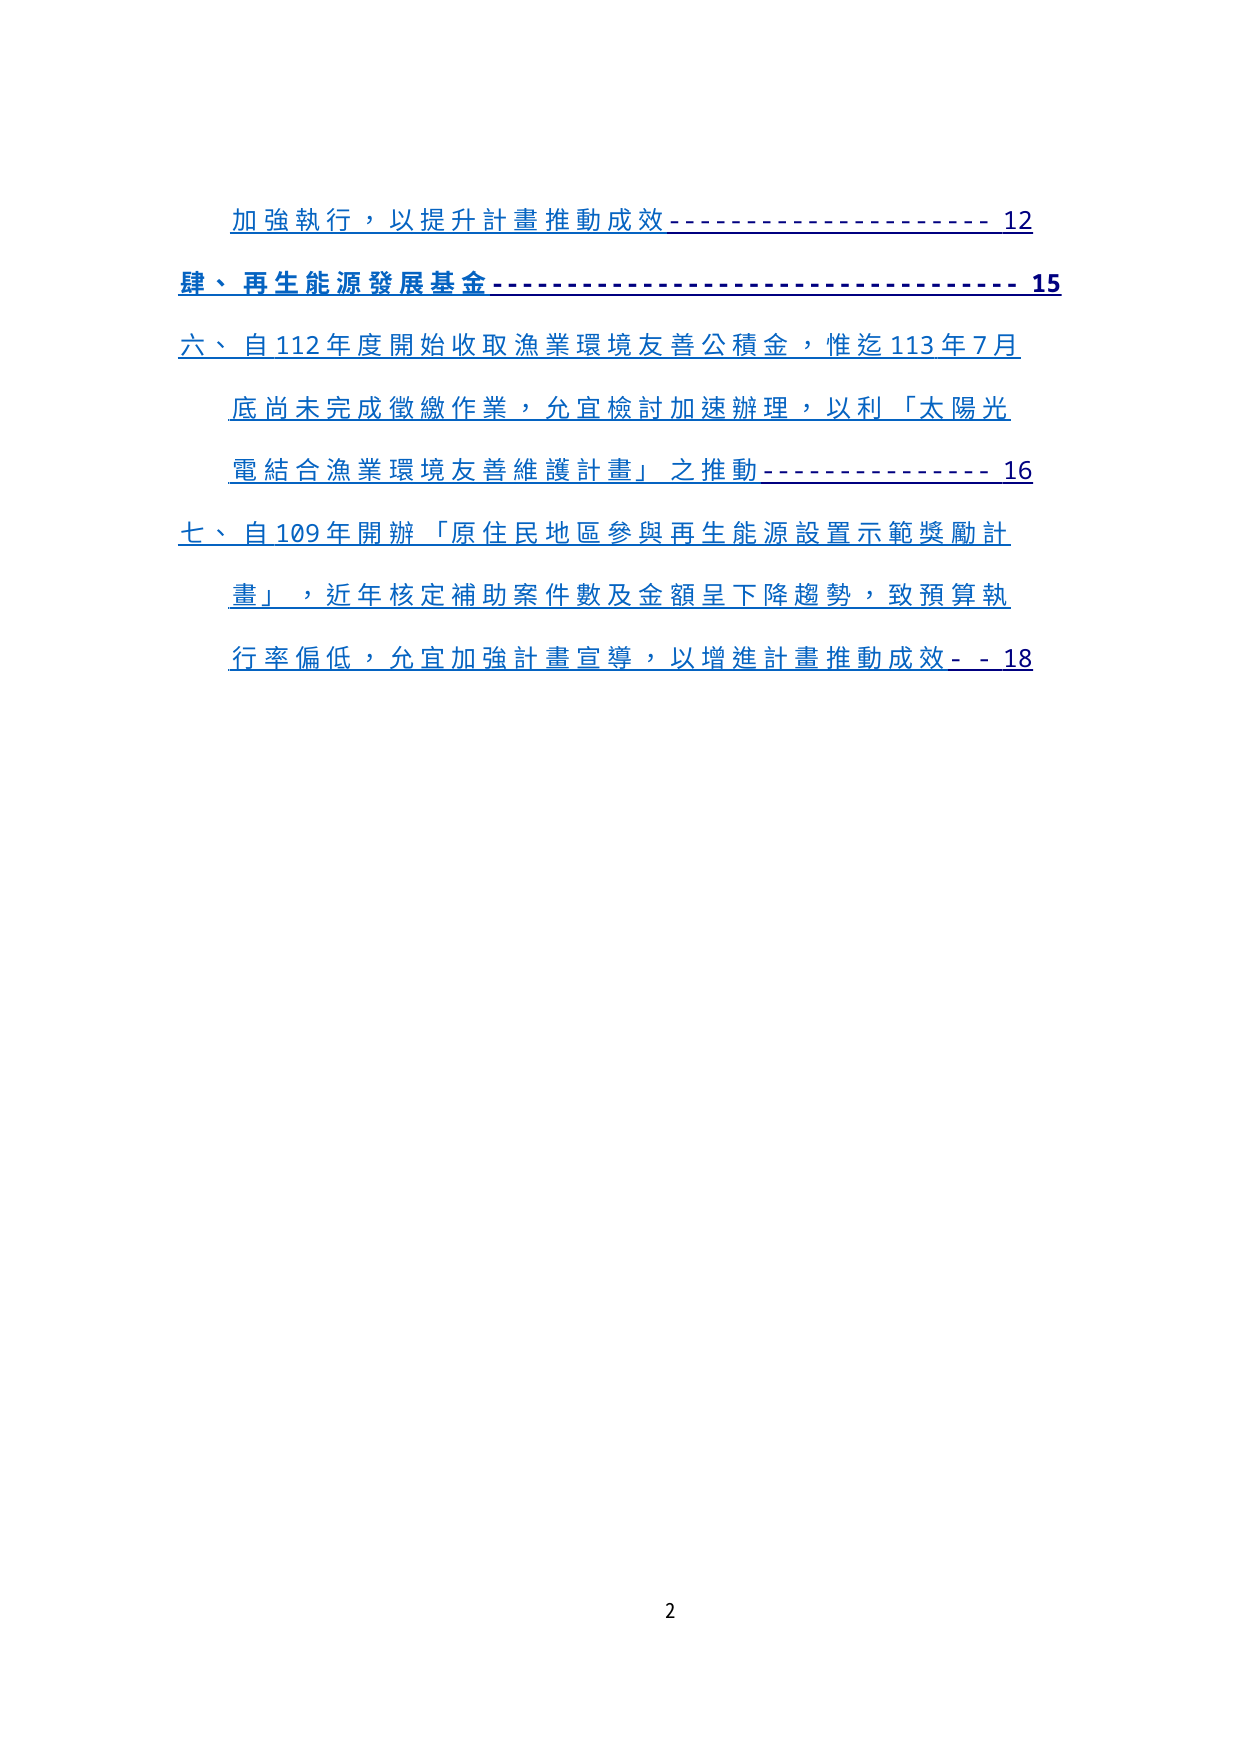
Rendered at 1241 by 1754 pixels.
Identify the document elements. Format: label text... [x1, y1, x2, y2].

text 加強執行，以提升計畫推動成效 12 [177, 177, 1033, 240]
text 七、自109年開辦「原住民地區參與再生能源設置示範獎勵計畫」，近年核定補助案件數及金額呈下降趨勢，致預算執行率偏低，允宜加強計畫宣導，以增進計畫推動成效 18 [177, 490, 1033, 677]
text 六、自112年度開始收取漁業環境友善公積金，惟迄113年7月底尚未完成徵繳作業，允宜檢討加速辦理，以利「太陽光電結合漁業環境友善維護計畫」之推動 16 [177, 302, 1033, 490]
text 肆、再生能源發展基金 15 [177, 240, 1063, 302]
